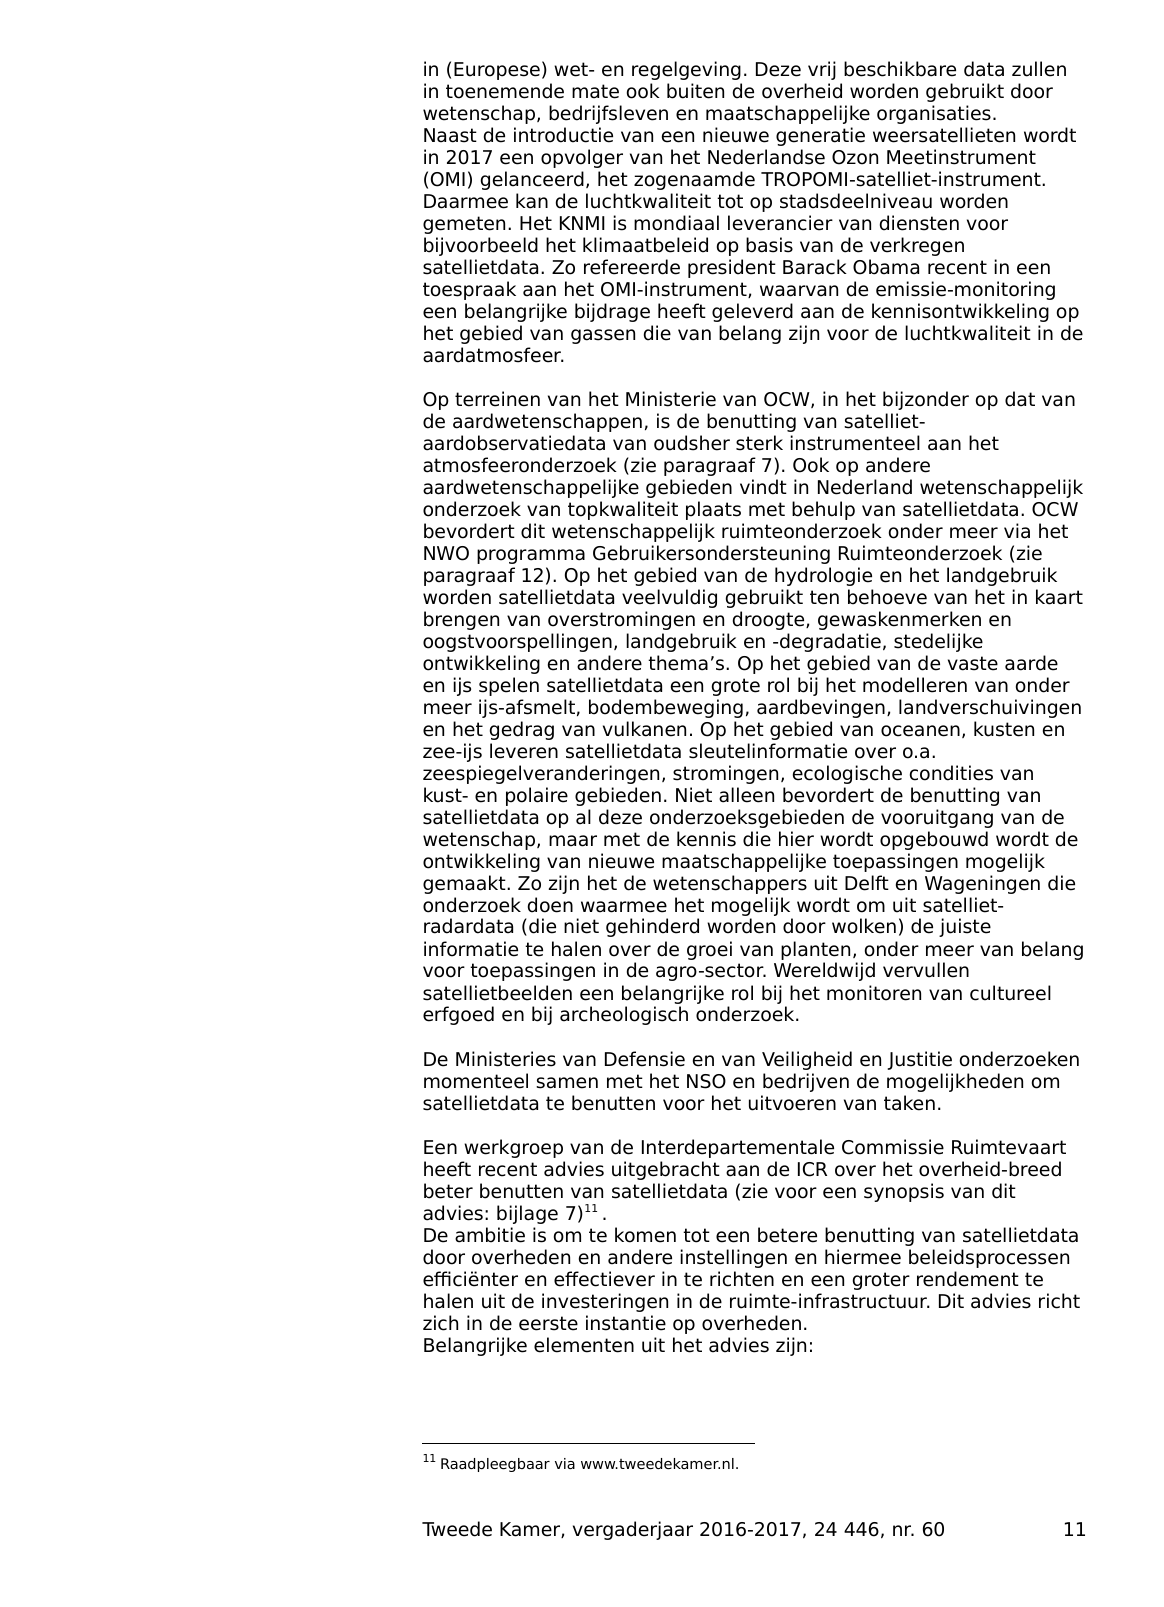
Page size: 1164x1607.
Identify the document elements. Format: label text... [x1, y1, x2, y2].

text Naast de introductie van een nieuwe generatie weersatellieten wordt in 2017 een opvolger van het Nederlandse Ozon Meetinstrument (OMI) gelanceerd, het zogenaamde TROPOMI-satelliet-instrument. Daarmee kan de luchtkwaliteit tot op stadsdeelniveau worden gemeten. Het KNMI is mondiaal leverancier van diensten voor bijvoorbeeld het klimaatbeleid op basis van de verkregen satellietdata. Zo refereerde president Barack Obama recent in een toespraak aan het OMI-instrument, waarvan de emissie-monitoring een belangrijke bijdrage heeft geleverd aan de kennisontwikkeling op het gebied van gassen die van belang zijn voor de luchtkwaliteit in de aardatmosfeer. [422, 125, 1087, 367]
text Een werkgroep van de Interdepartementale Commissie Ruimtevaart heeft recent advies uitgebracht aan de ICR over het overheid-breed beter benutten van satellietdata (zie voor een synopsis van dit advies: bijlage 7). [422, 1137, 1087, 1224]
text in (Europese) wet- en regelgeving. Deze vrij beschikbare data zullen in toenemende mate ook buiten de overheid worden gebruikt door wetenschap, bedrijfsleven en maatschappelijke organisaties. [422, 59, 1087, 125]
text Belangrijke elementen uit het advies zijn: [422, 1334, 1087, 1356]
text Op terreinen van het Ministerie van OCW, in het bijzonder op dat van de aardwetenschappen, is de benutting van satelliet-aardobservatiedata van oudsher sterk instrumenteel aan het atmosfeeronderzoek (zie paragraaf 7). Ook op andere aardwetenschappelijke gebieden vindt in Nederland wetenschappelijk onderzoek van topkwaliteit plaats met behulp van satellietdata. OCW bevordert dit wetenschappelijk ruimteonderzoek onder meer via het NWO programma Gebruikersondersteuning Ruimteonderzoek (zie paragraaf 12). Op het gebied van de hydrologie en het landgebruik worden satellietdata veelvuldig gebruikt ten behoeve van het in kaart brengen van overstromingen en droogte, gewaskenmerken en oogstvoorspellingen, landgebruik en -degradatie, stedelijke ontwikkeling en andere thema’s. Op het gebied van de vaste aarde en ijs spelen satellietdata een grote rol bij het modelleren van onder meer ijs-afsmelt, bodembeweging, aardbevingen, landverschuivingen en het gedrag van vulkanen. Op het gebied van oceanen, kusten en zee-ijs leveren satellietdata sleutelinformatie over o.a. zeespiegelveranderingen, stromingen, ecologische condities van kust- en polaire gebieden. Niet alleen bevordert de benutting van satellietdata op al deze onderzoeksgebieden de vooruitgang van de wetenschap, maar met de kennis die hier wordt opgebouwd wordt de ontwikkeling van nieuwe maatschappelijke toepassingen mogelijk gemaakt. Zo zijn het de wetenschappers uit Delft en Wageningen die onderzoek doen waarmee het mogelijk wordt om uit satelliet-radardata (die niet gehinderd worden door wolken) de juiste informatie te halen over de groei van planten, onder meer van belang voor toepassingen in de agro-sector. Wereldwijd vervullen satellietbeelden een belangrijke rol bij het monitoren van cultureel erfgoed en bij archeologisch onderzoek. [422, 389, 1087, 1026]
text De Ministeries van Defensie en van Veiligheid en Justitie onderzoeken momenteel samen met het NSO en bedrijven de mogelijkheden om satellietdata te benutten voor het uitvoeren van taken. [422, 1048, 1087, 1114]
text Raadpleegbaar via www.tweedekamer.nl. [422, 1452, 1087, 1474]
text De ambitie is om te komen tot een betere benutting van satellietdata door overheden en andere instellingen en hiermee beleidsprocessen efficiënter en effectiever in te richten en een groter rendement te halen uit de investeringen in de ruimte-infrastructuur. Dit advies richt zich in de eerste instantie op overheden. [422, 1224, 1087, 1334]
